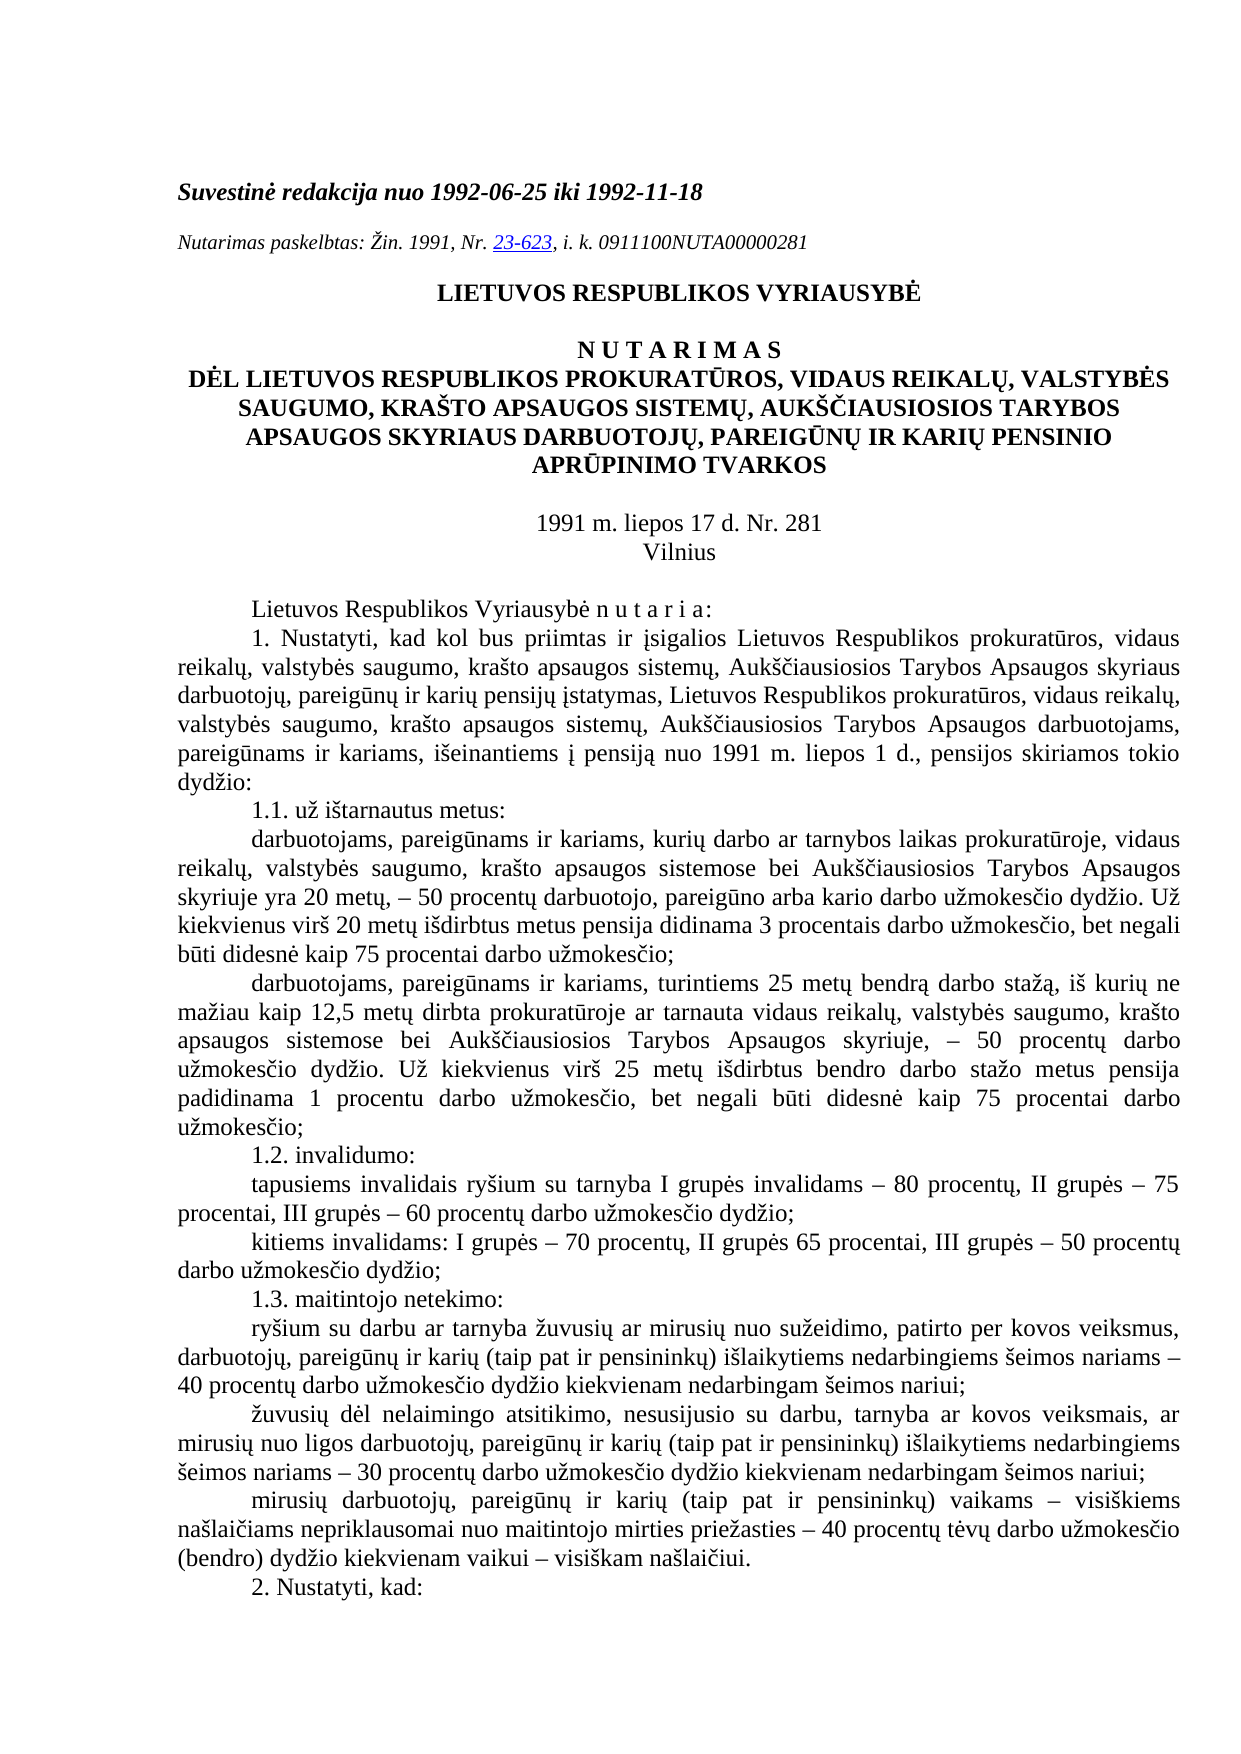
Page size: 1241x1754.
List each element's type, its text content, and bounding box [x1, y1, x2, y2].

text mirusių darbuotojų, pareigūnų ir karių (taip pat ir pensininkų) vaikams – visiškiems našlaičiams nepriklausomai nuo maitintojo mirties priežasties – 40 procentų tėvų darbo užmokesčio (bendro) dydžio kiekvienam vaikui – visiškam našlaičiui. [177, 1486, 1181, 1572]
text ryšium su darbu ar tarnyba žuvusių ar mirusių nuo sužeidimo, patirto per kovos veiksmus, darbuotojų, pareigūnų ir karių (taip pat ir pensininkų) išlaikytiems nedarbingiems šeimos nariams – 40 procentų darbo užmokesčio dydžio kiekvienam nedarbingam šeimos nariui; [177, 1313, 1181, 1399]
text Suvestinė redakcija nuo 1992-06-25 iki 1992-11-18 [177, 177, 1181, 206]
text 1.2. invalidumo: [177, 1141, 1181, 1169]
text Vilnius [177, 537, 1181, 566]
text Nutarimas paskelbtas: Žin. 1991, Nr. 23-623, i. k. 0911100NUTA00000281 [177, 230, 1181, 254]
text N U T A R I M A S [177, 336, 1181, 364]
text kitiems invalidams: I grupės – 70 procentų, II grupės 65 procentai, III grupės – 50 procentų darbo užmokesčio dydžio; [177, 1227, 1181, 1284]
text 1.1. už ištarnautus metus: [177, 796, 1181, 824]
text 1991 m. liepos 17 d. Nr. 281 [177, 508, 1181, 537]
text LIETUVOS RESPUBLIKOS VYRIAUSYBĖ [177, 278, 1181, 307]
text žuvusių dėl nelaimingo atsitikimo, nesusijusio su darbu, tarnyba ar kovos veiksmais, ar mirusių nuo ligos darbuotojų, pareigūnų ir karių (taip pat ir pensininkų) išlaikytiems nedarbingiems šeimos nariams – 30 procentų darbo užmokesčio dydžio kiekvienam nedarbingam šeimos nariui; [177, 1399, 1181, 1486]
text DĖL LIETUVOS RESPUBLIKOS PROKURATŪROS, VIDAUS REIKALŲ, VALSTYBĖS SAUGUMO, KRAŠTO APSAUGOS SISTEMŲ, AUKŠČIAUSIOSIOS TARYBOS APSAUGOS SKYRIAUS DARBUOTOJŲ, PAREIGŪNŲ IR KARIŲ PENSINIO APRŪPINIMO TVARKOS [177, 364, 1181, 479]
text 1. Nustatyti, kad kol bus priimtas ir įsigalios Lietuvos Respublikos prokuratūros, vidaus reikalų, valstybės saugumo, krašto apsaugos sistemų, Aukščiausiosios Tarybos Apsaugos skyriaus darbuotojų, pareigūnų ir karių pensijų įstatymas, Lietuvos Respublikos prokuratūros, vidaus reikalų, valstybės saugumo, krašto apsaugos sistemų, Aukščiausiosios Tarybos Apsaugos darbuotojams, pareigūnams ir kariams, išeinantiems į pensiją nuo 1991 m. liepos 1 d., pensijos skiriamos tokio dydžio: [177, 623, 1181, 796]
text 2. Nustatyti, kad: [177, 1572, 1181, 1601]
text darbuotojams, pareigūnams ir kariams, turintiems 25 metų bendrą darbo stažą, iš kurių ne mažiau kaip 12,5 metų dirbta prokuratūroje ar tarnauta vidaus reikalų, valstybės saugumo, krašto apsaugos sistemose bei Aukščiausiosios Tarybos Apsaugos skyriuje, – 50 procentų darbo užmokesčio dydžio. Už kiekvienus virš 25 metų išdirbtus bendro darbo stažo metus pensija padidinama 1 procentu darbo užmokesčio, bet negali būti didesnė kaip 75 procentai darbo užmokesčio; [177, 968, 1181, 1141]
text tapusiems invalidais ryšium su tarnyba I grupės invalidams – 80 procentų, II grupės – 75 procentai, III grupės – 60 procentų darbo užmokesčio dydžio; [177, 1169, 1181, 1227]
text 1.3. maitintojo netekimo: [177, 1284, 1181, 1313]
text darbuotojams, pareigūnams ir kariams, kurių darbo ar tarnybos laikas prokuratūroje, vidaus reikalų, valstybės saugumo, krašto apsaugos sistemose bei Aukščiausiosios Tarybos Apsaugos skyriuje yra 20 metų, – 50 procentų darbuotojo, pareigūno arba kario darbo užmokesčio dydžio. Už kiekvienus virš 20 metų išdirbtus metus pensija didinama 3 procentais darbo užmokesčio, bet negali būti didesnė kaip 75 procentai darbo užmokesčio; [177, 824, 1181, 968]
text Lietuvos Respublikos Vyriausybė nutaria: [177, 594, 1181, 623]
